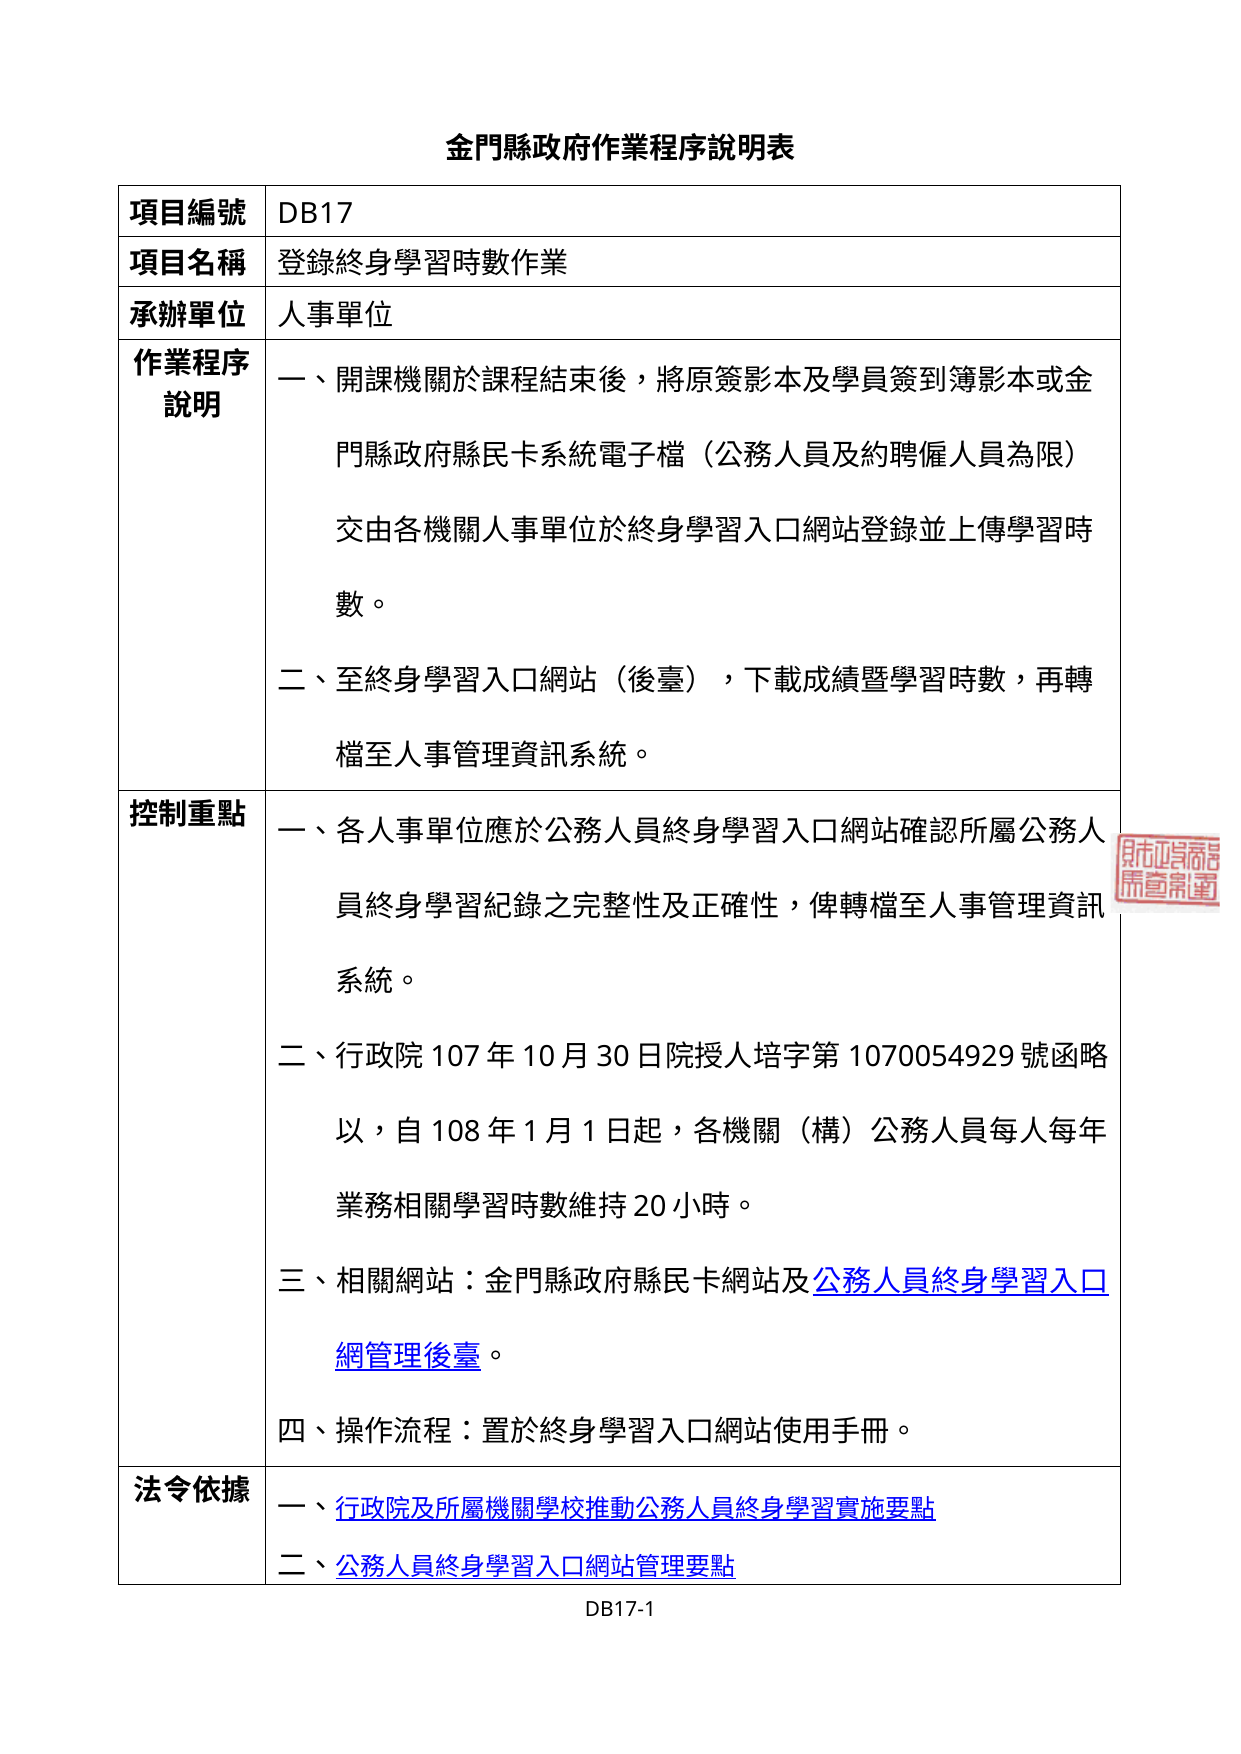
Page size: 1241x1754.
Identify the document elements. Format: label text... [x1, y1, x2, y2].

table_cell 項目名稱 [119, 237, 265, 286]
table_cell 承辦單位 [119, 287, 265, 339]
table_cell 一、各人事單位應於公務人員終身學習入口網站確認所屬公務人員終身學習紀錄之完整性及正確性，俾轉檔至人事管理資訊系統。 二、行政院107年10月30日院授人培字第1070054929號函略以，自108年1月1日起，各機關（構）公務人員每人每年業務相關學習時數維持20小時。 三、相關網站：金門縣政府縣民卡網站及公務人員終身學習入口網管理後臺。 四、操作流程：置於終身學習入口網站使用手冊。 [266, 791, 1120, 1466]
text 金門縣政府作業程序說明表 [118, 125, 1122, 166]
table_cell 作業程序說明 [119, 340, 265, 790]
picture [1110, 833, 1220, 913]
table_cell 一、行政院及所屬機關學校推動公務人員終身學習實施要點 二、公務人員終身學習入口網站管理要點 [266, 1467, 1120, 1584]
table_cell 控制重點 [119, 791, 265, 1466]
table_cell 一、開課機關於課程結束後，將原簽影本及學員簽到簿影本或金門縣政府縣民卡系統電子檔（公務人員及約聘僱人員為限）交由各機關人事單位於終身學習入口網站登錄並上傳學習時數。 二、至終身學習入口網站（後臺），下載成績暨學習時數，再轉檔至人事管理資訊系統。 [266, 340, 1120, 790]
table_cell 登錄終身學習時數作業 [266, 237, 1120, 286]
table_header DB17 [266, 186, 1120, 236]
table_cell 人事單位 [266, 287, 1120, 339]
table_header 項目編號 [119, 186, 265, 236]
table_cell 法令依據 [119, 1467, 265, 1584]
